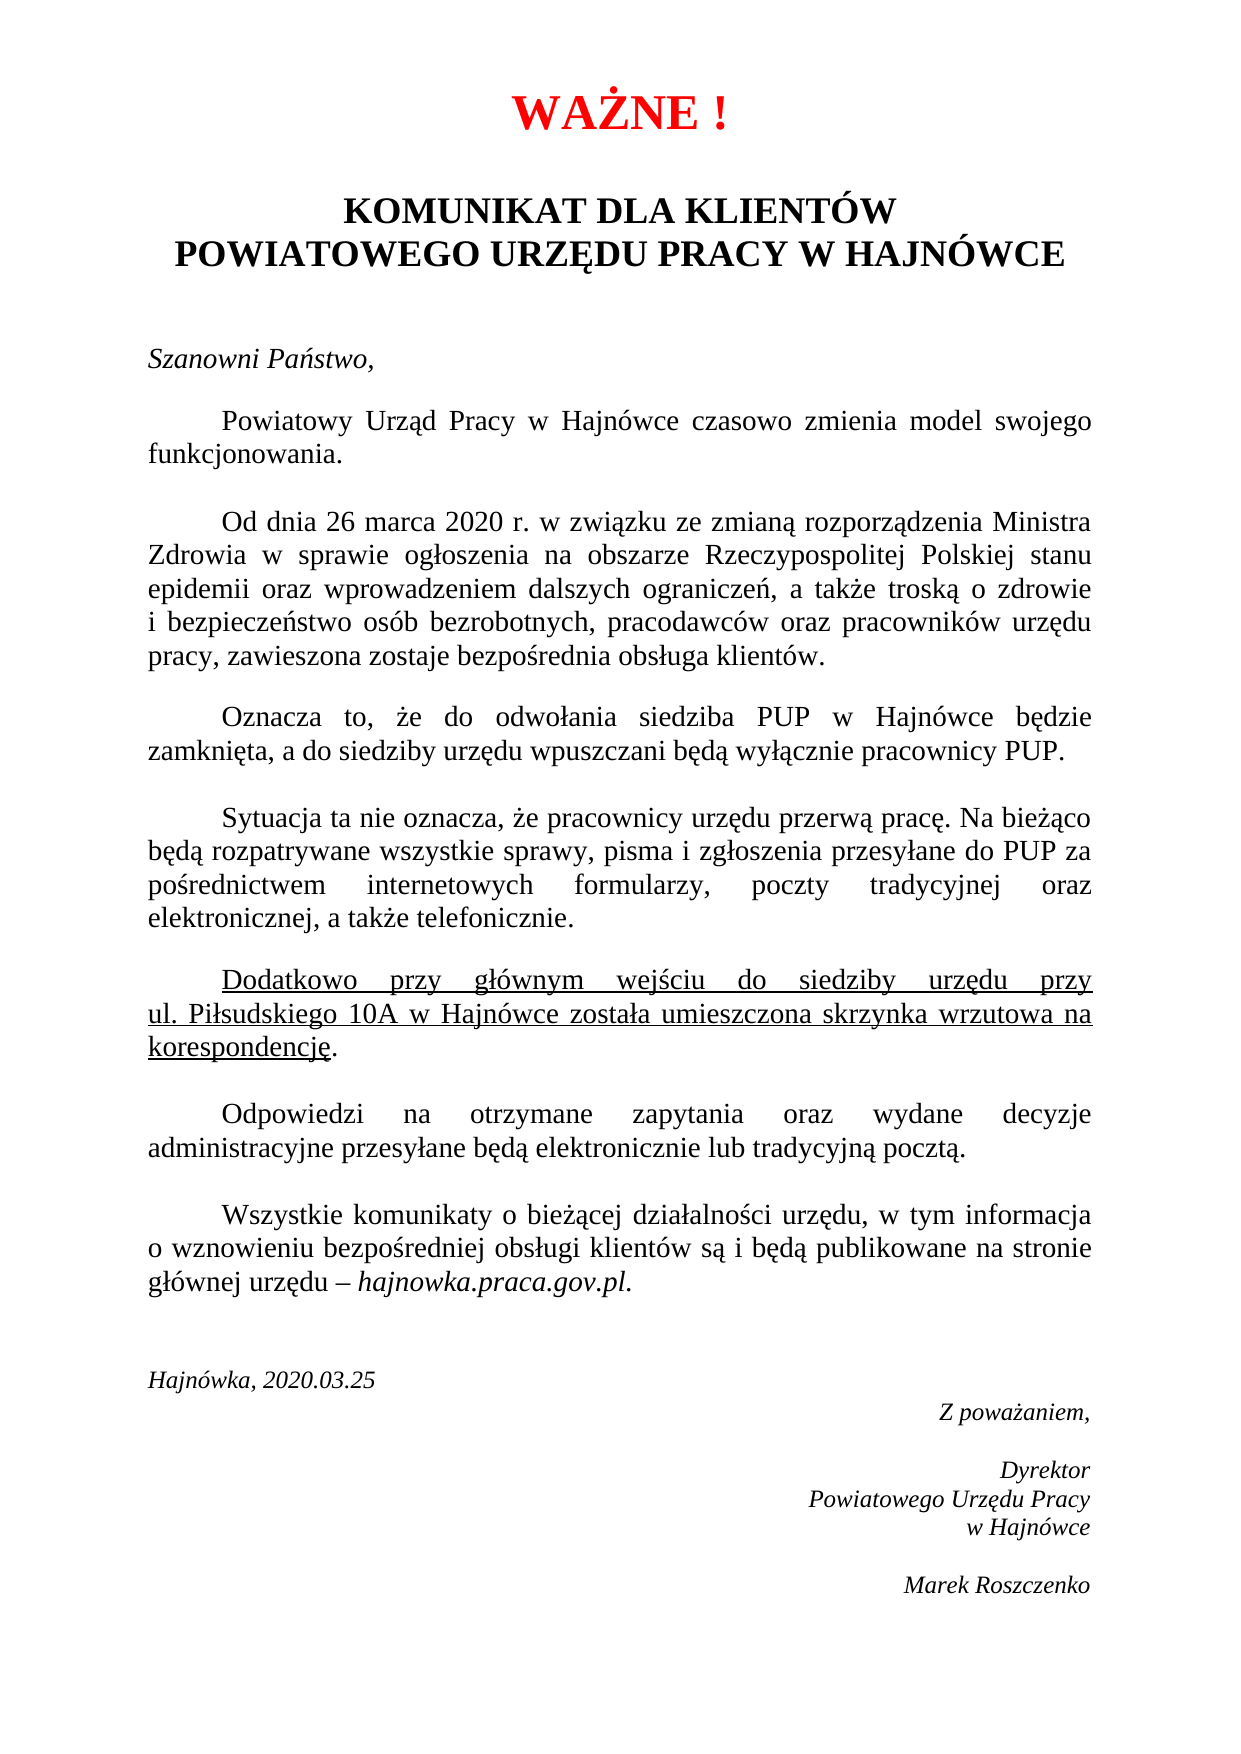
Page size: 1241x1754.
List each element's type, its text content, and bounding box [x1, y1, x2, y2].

text Odpowiedzi na otrzymane zapytania oraz wydane decyzje administracyjne przesyłane będą elektronicznie lub tradycyjną pocztą. [148, 1096, 1092, 1163]
text Wszystkie komunikaty o bieżącej działalności urzędu, w tym informacja o wznowieniu bezpośredniej obsługi klientów są i będą publikowane na stronie głównej urzędu – hajnowka.praca.gov.pl. [148, 1197, 1092, 1298]
text w Hajnówce [811, 1512, 1092, 1541]
text Powiatowego Urzędu Pracy [738, 1484, 1092, 1512]
text Oznacza to, że do odwołania siedziba PUP w Hajnówce będzie zamknięta, a do siedziby urzędu wpuszczani będą wyłącznie pracownicy PUP. [148, 699, 1092, 766]
text Marek Roszczenko [148, 1570, 1092, 1599]
text KOMUNIKAT DLA KLIENTÓW [148, 188, 1092, 231]
text Szanowni Państwo, [148, 341, 1092, 375]
text POWIATOWEGO URZĘDU PRACY W HAJNÓWCE [148, 231, 1092, 274]
text Dyrektor [738, 1455, 1092, 1484]
text Od dnia 26 marca 2020 r. w związku ze zmianą rozporządzenia Ministra Zdrowia w sprawie ogłoszenia na obszarze Rzeczypospolitej Polskiej stanu epidemii oraz wprowadzeniem dalszych ograniczeń, a także troską o zdrowie i bezpieczeństwo osób bezrobotnych, pracodawców oraz pracowników urzędu pracy, zawieszona zostaje bezpośrednia obsługa klientów. [148, 504, 1092, 671]
text Hajnówka, 2020.03.25 [148, 1365, 1092, 1393]
text Dodatkowo przy głównym wejściu do siedziby urzędu przy ul. Piłsudskiego 10A w Hajnówce została umieszczona skrzynka wrzutowa na [148, 962, 1092, 1025]
text korespondencję. [148, 1026, 1092, 1063]
text WAŻNE ! [148, 83, 1092, 140]
text Z poważaniem, [148, 1393, 1092, 1427]
text Sytuacja ta nie oznacza, że pracownicy urzędu przerwą pracę. Na bieżąco będą rozpatrywane wszystkie sprawy, pisma i zgłoszenia przesyłane do PUP za pośrednictwem internetowych formularzy, poczty tradycyjnej oraz elektronicznej, a także telefonicznie. [148, 800, 1092, 934]
text Powiatowy Urząd Pracy w Hajnówce czasowo zmienia model swojego funkcjonowania. [148, 403, 1092, 470]
